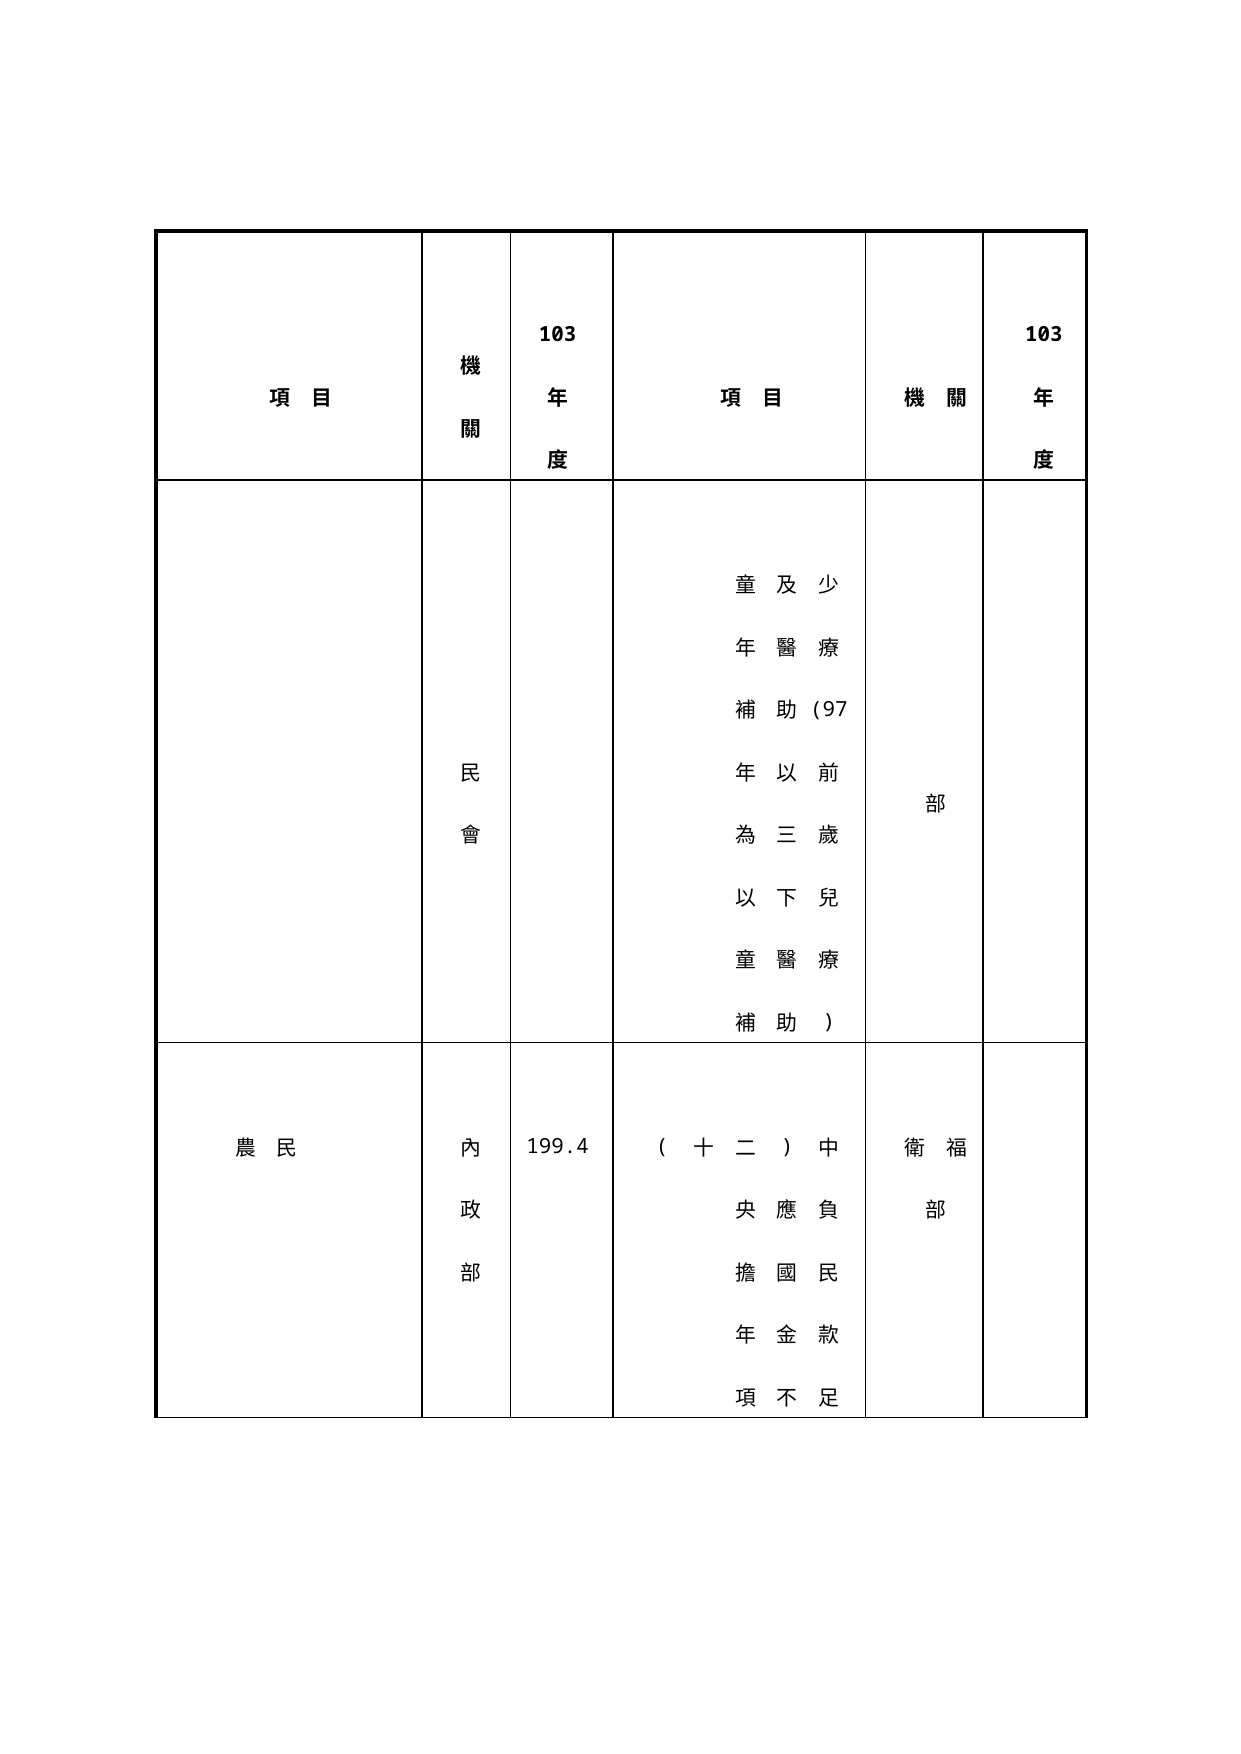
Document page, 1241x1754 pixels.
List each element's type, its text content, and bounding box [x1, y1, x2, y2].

table_cell [984, 481, 1085, 1042]
table_header 機關 [423, 233, 510, 479]
table_cell 部 [866, 481, 982, 1042]
table_cell 民會 [423, 481, 510, 1042]
table_header 103年度 [511, 233, 612, 479]
table_cell (十二)中央應負擔國民年金款項不足 [614, 1043, 865, 1417]
table_header 項目 [158, 233, 421, 479]
table_cell [511, 481, 612, 1042]
table_header 項目 [614, 233, 865, 479]
table_cell 衛福部 [866, 1043, 982, 1417]
table_cell [158, 481, 421, 1042]
table_cell 童及少年醫療補助(97年以前為三歲以下兒童醫療補助) [614, 481, 865, 1042]
table_header 機關 [866, 233, 982, 479]
table_cell 農民 [158, 1043, 421, 1417]
table_cell [984, 1043, 1085, 1417]
table_header 103年度 [984, 233, 1085, 479]
table_cell 內政部 [423, 1043, 510, 1417]
table_cell 199.4 [511, 1043, 612, 1417]
